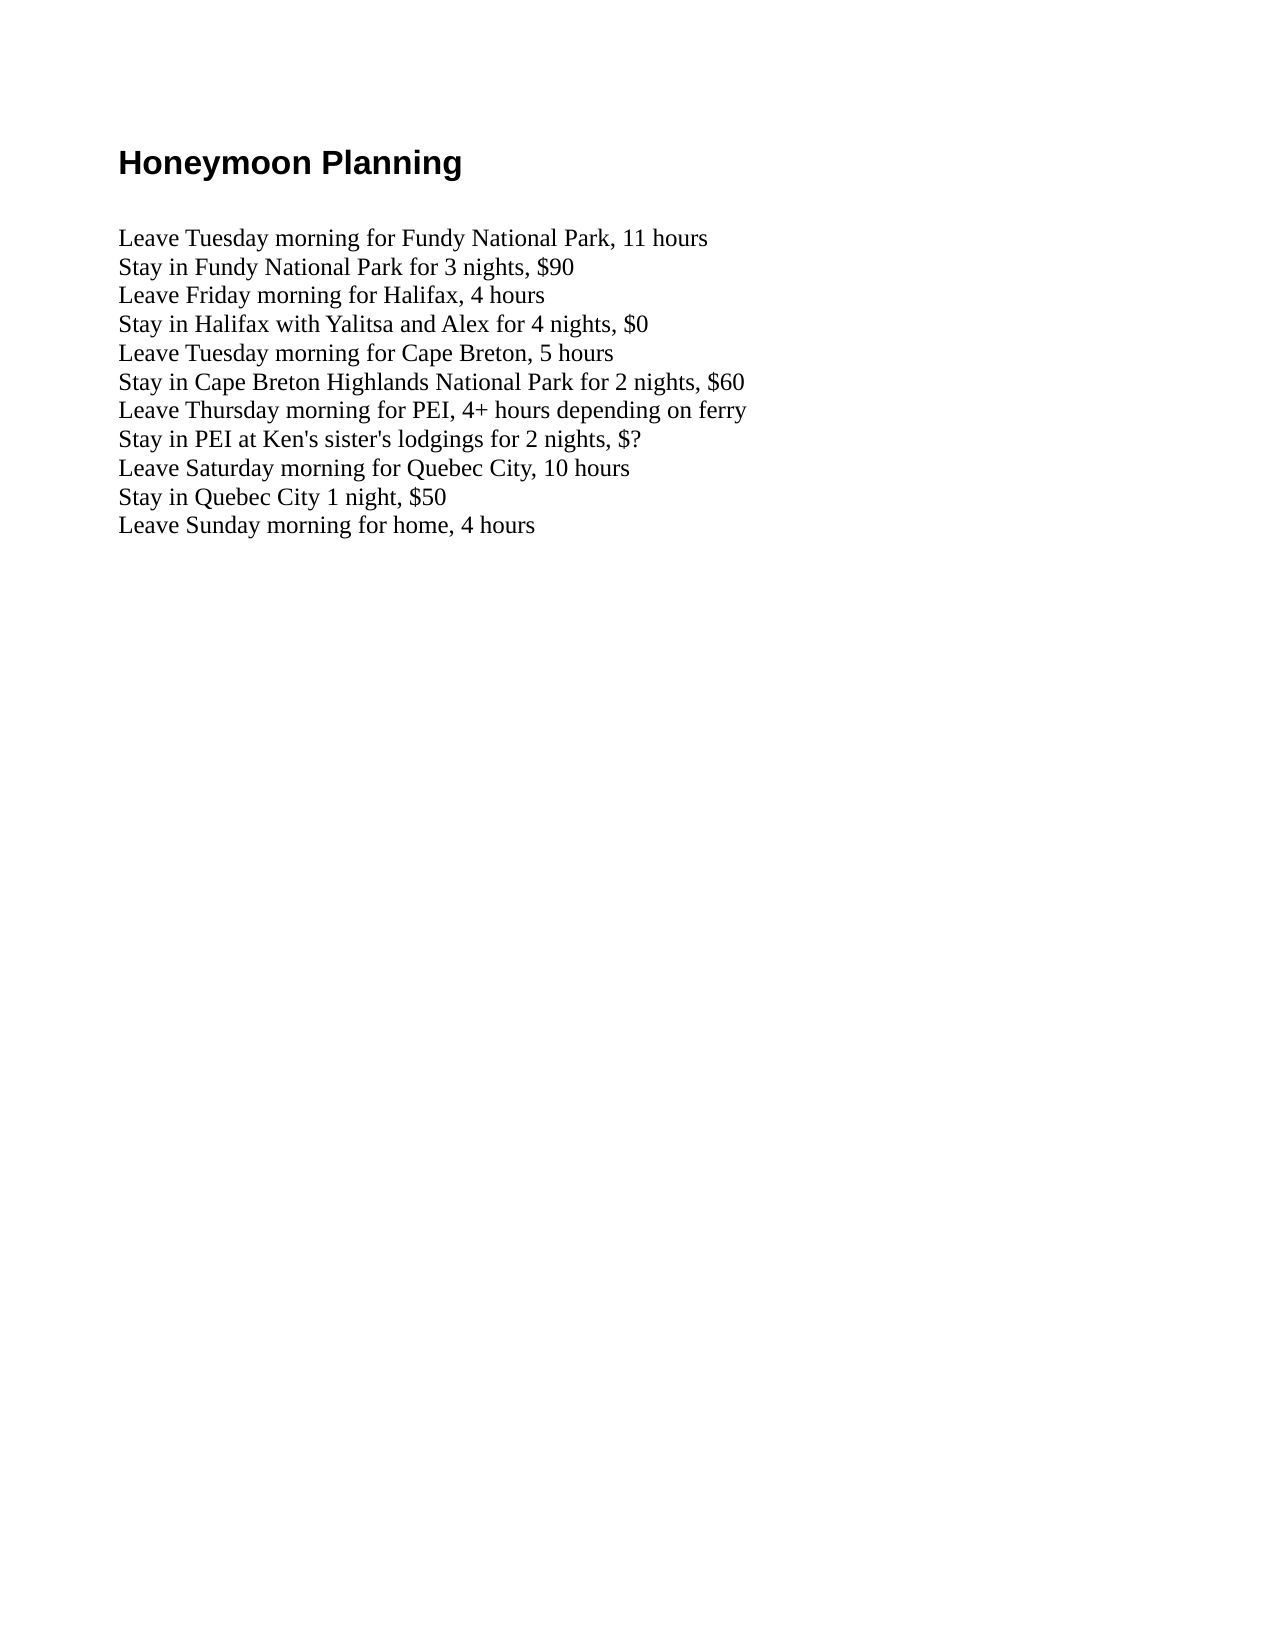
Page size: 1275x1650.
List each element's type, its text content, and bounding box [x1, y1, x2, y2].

text Stay in Fundy National Park for 3 nights, $90 [118, 252, 1157, 281]
text Stay in Halifax with Yalitsa and Alex for 4 nights, $0 [118, 309, 1157, 338]
text Leave Thursday morning for PEI, 4+ hours depending on ferry [118, 396, 1157, 424]
text Stay in Quebec City 1 night, $50 [118, 482, 1157, 511]
text Leave Tuesday morning for Fundy National Park, 11 hours [118, 223, 1157, 252]
text Leave Tuesday morning for Cape Breton, 5 hours [118, 338, 1157, 367]
text Leave Friday morning for Halifax, 4 hours [118, 281, 1157, 309]
text Stay in Cape Breton Highlands National Park for 2 nights, $60 [118, 367, 1157, 396]
text Leave Sunday morning for home, 4 hours [118, 511, 1157, 539]
subtitle Honeymoon Planning [118, 143, 1157, 182]
text Stay in PEI at Ken's sister's lodgings for 2 nights, $? [118, 424, 1157, 453]
text Leave Saturday morning for Quebec City, 10 hours [118, 453, 1157, 482]
